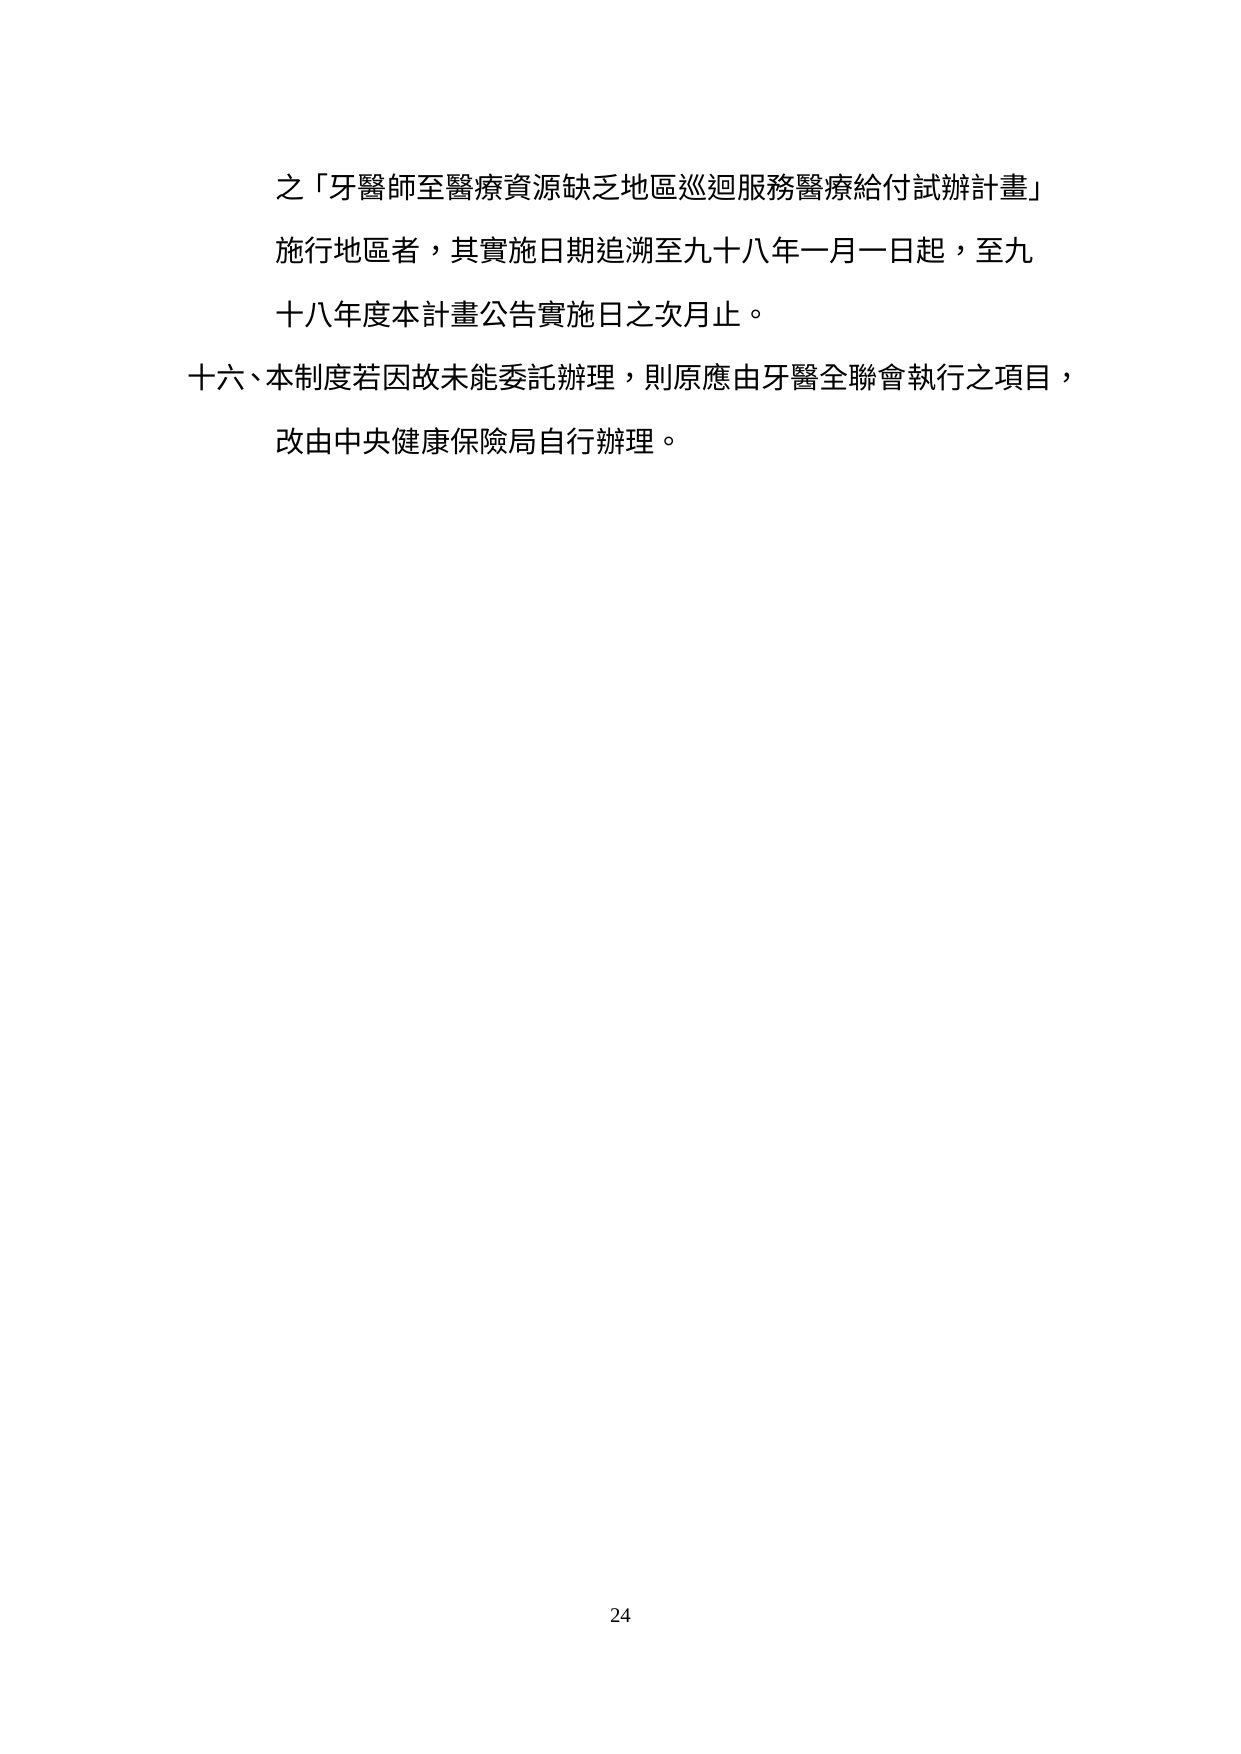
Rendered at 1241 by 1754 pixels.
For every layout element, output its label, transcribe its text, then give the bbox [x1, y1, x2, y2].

text 十六、本制度若因故未能委託辦理，則原應由牙醫全聯會執行之項目，改由中央健康保險局自行辦理。 [187, 355, 1053, 461]
text 十五、本計畫由中央健康保險局公告後實施，修正時亦同。惟九十七年度原有計畫延續至九十八年度執行，且符合九十八年公告之「牙醫師至醫療資源缺乏地區巡迴服務醫療給付試辦計畫」施行地區者，其實施日期追溯至九十八年一月一日起，至九十八年度本計畫公告實施日之次月止。 [187, 164, 1053, 334]
